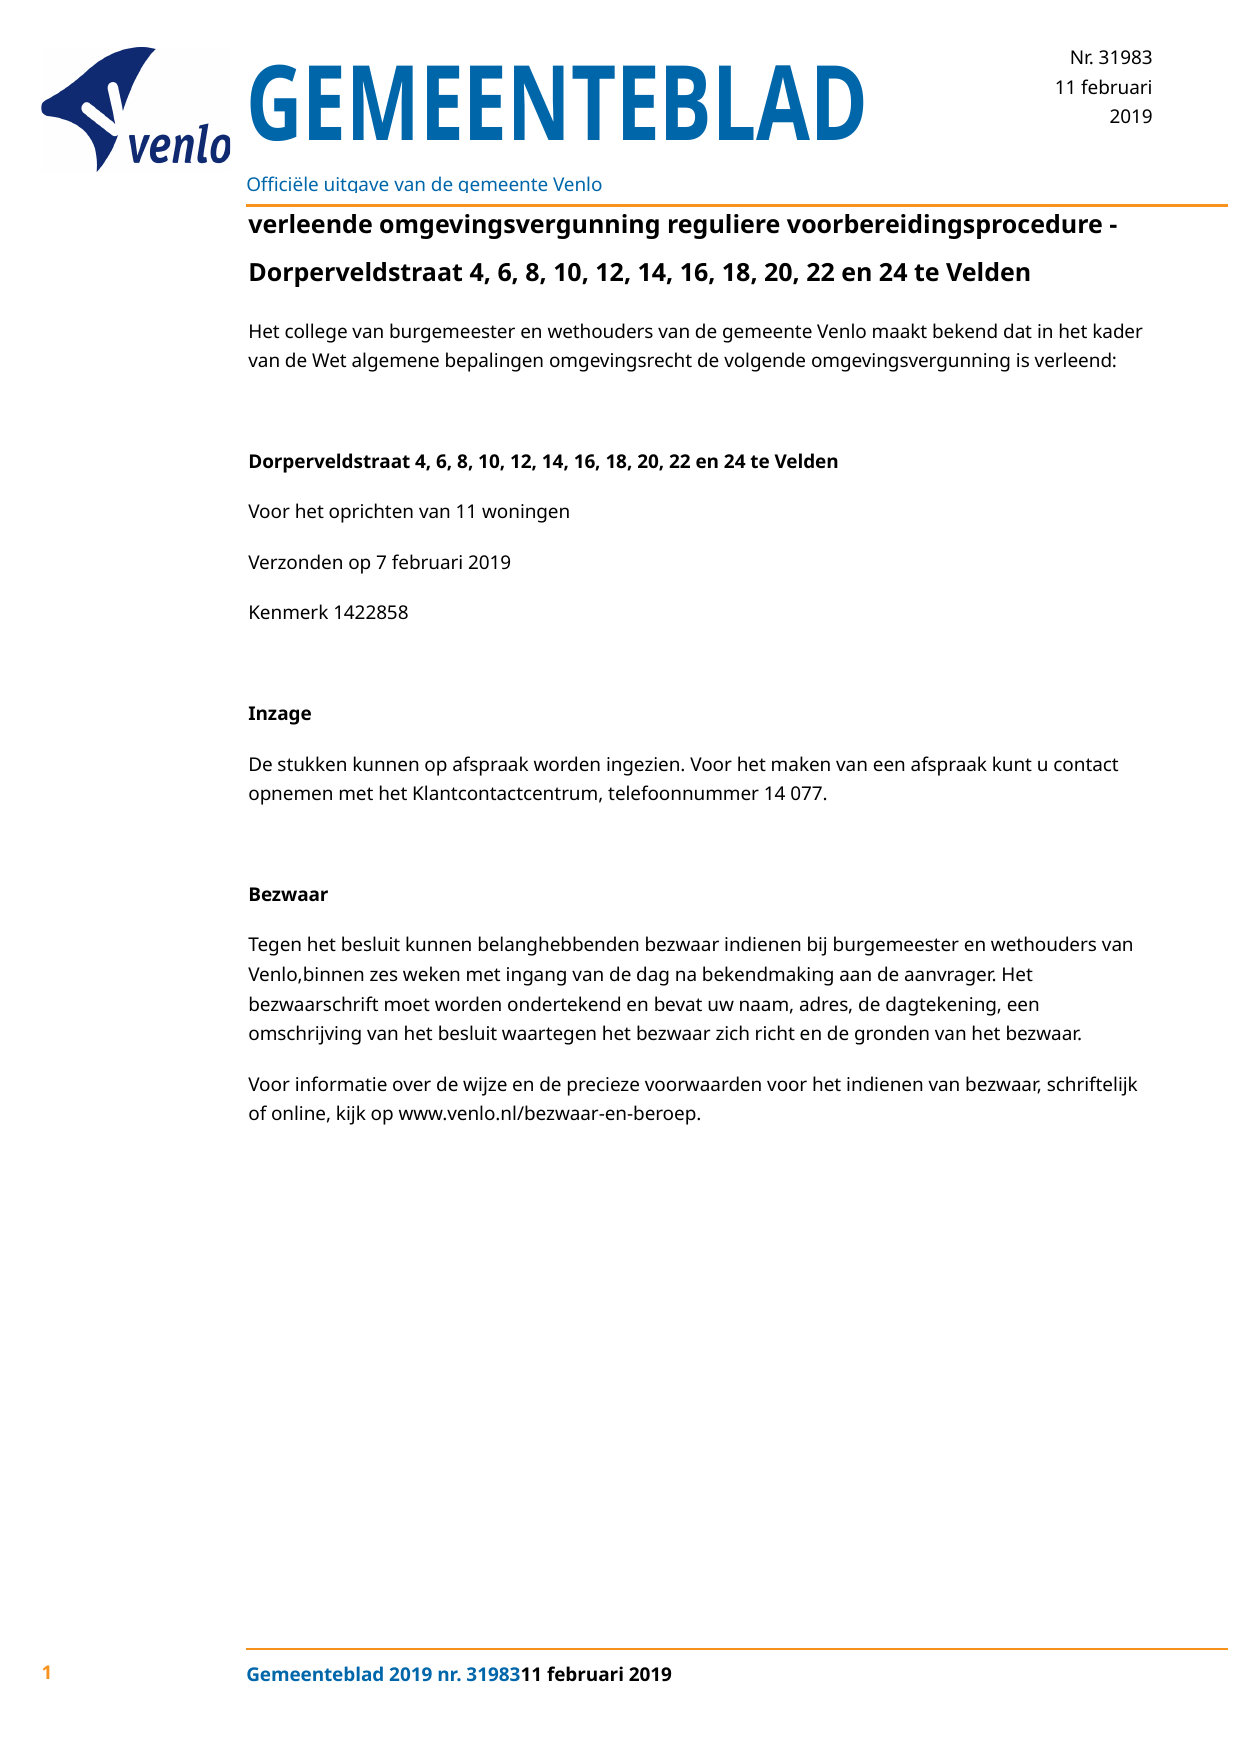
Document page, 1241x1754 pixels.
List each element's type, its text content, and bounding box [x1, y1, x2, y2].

text verleende omgevingsvergunning reguliere voorbereidingsprocedure - Dorperveldstraat 4, 6, 8, 10, 12, 14, 16, 18, 20, 22 en 24 te Velden [248, 207, 1152, 288]
text De stukken kunnen op afspraak worden ingezien. Voor het maken van een afspraak kunt u contact opnemen met het Klantcontactcentrum, telefoonnummer 14 077. [248, 751, 1152, 806]
text Inzage [248, 700, 1152, 726]
text Dorperveldstraat 4, 6, 8, 10, 12, 14, 16, 18, 20, 22 en 24 te Velden [248, 448, 1152, 474]
text Bezwaar [248, 881, 1152, 907]
text Verzonden op 7 februari 2019 [248, 549, 1152, 575]
text Voor het oprichten van 11 woningen [248, 499, 1152, 524]
picture [41, 47, 231, 172]
text Tegen het besluit kunnen belanghebbenden bezwaar indienen bij burgemeester en wethouders van Venlo,binnen zes weken met ingang van de dag na bekendmaking aan de aanvrager. Het bezwaarschrift moet worden ondertekend en bevat uw naam, adres, de dagtekening, een omschrijving van het besluit waartegen het bezwaar zich richt en de gronden van het bezwaar. [248, 932, 1152, 1046]
text Het college van burgemeester en wethouders van de gemeente Venlo maakt bekend dat in het kader van de Wet algemene bepalingen omgevingsrecht de volgende omgevingsvergunning is verleend: [248, 318, 1152, 373]
text Voor informatie over de wijze en de precieze voorwaarden voor het indienen van bezwaar, schriftelijk of online, kijk op www.venlo.nl/bezwaar-en-beroep. [248, 1071, 1152, 1126]
text Kenmerk 1422858 [248, 599, 1152, 625]
